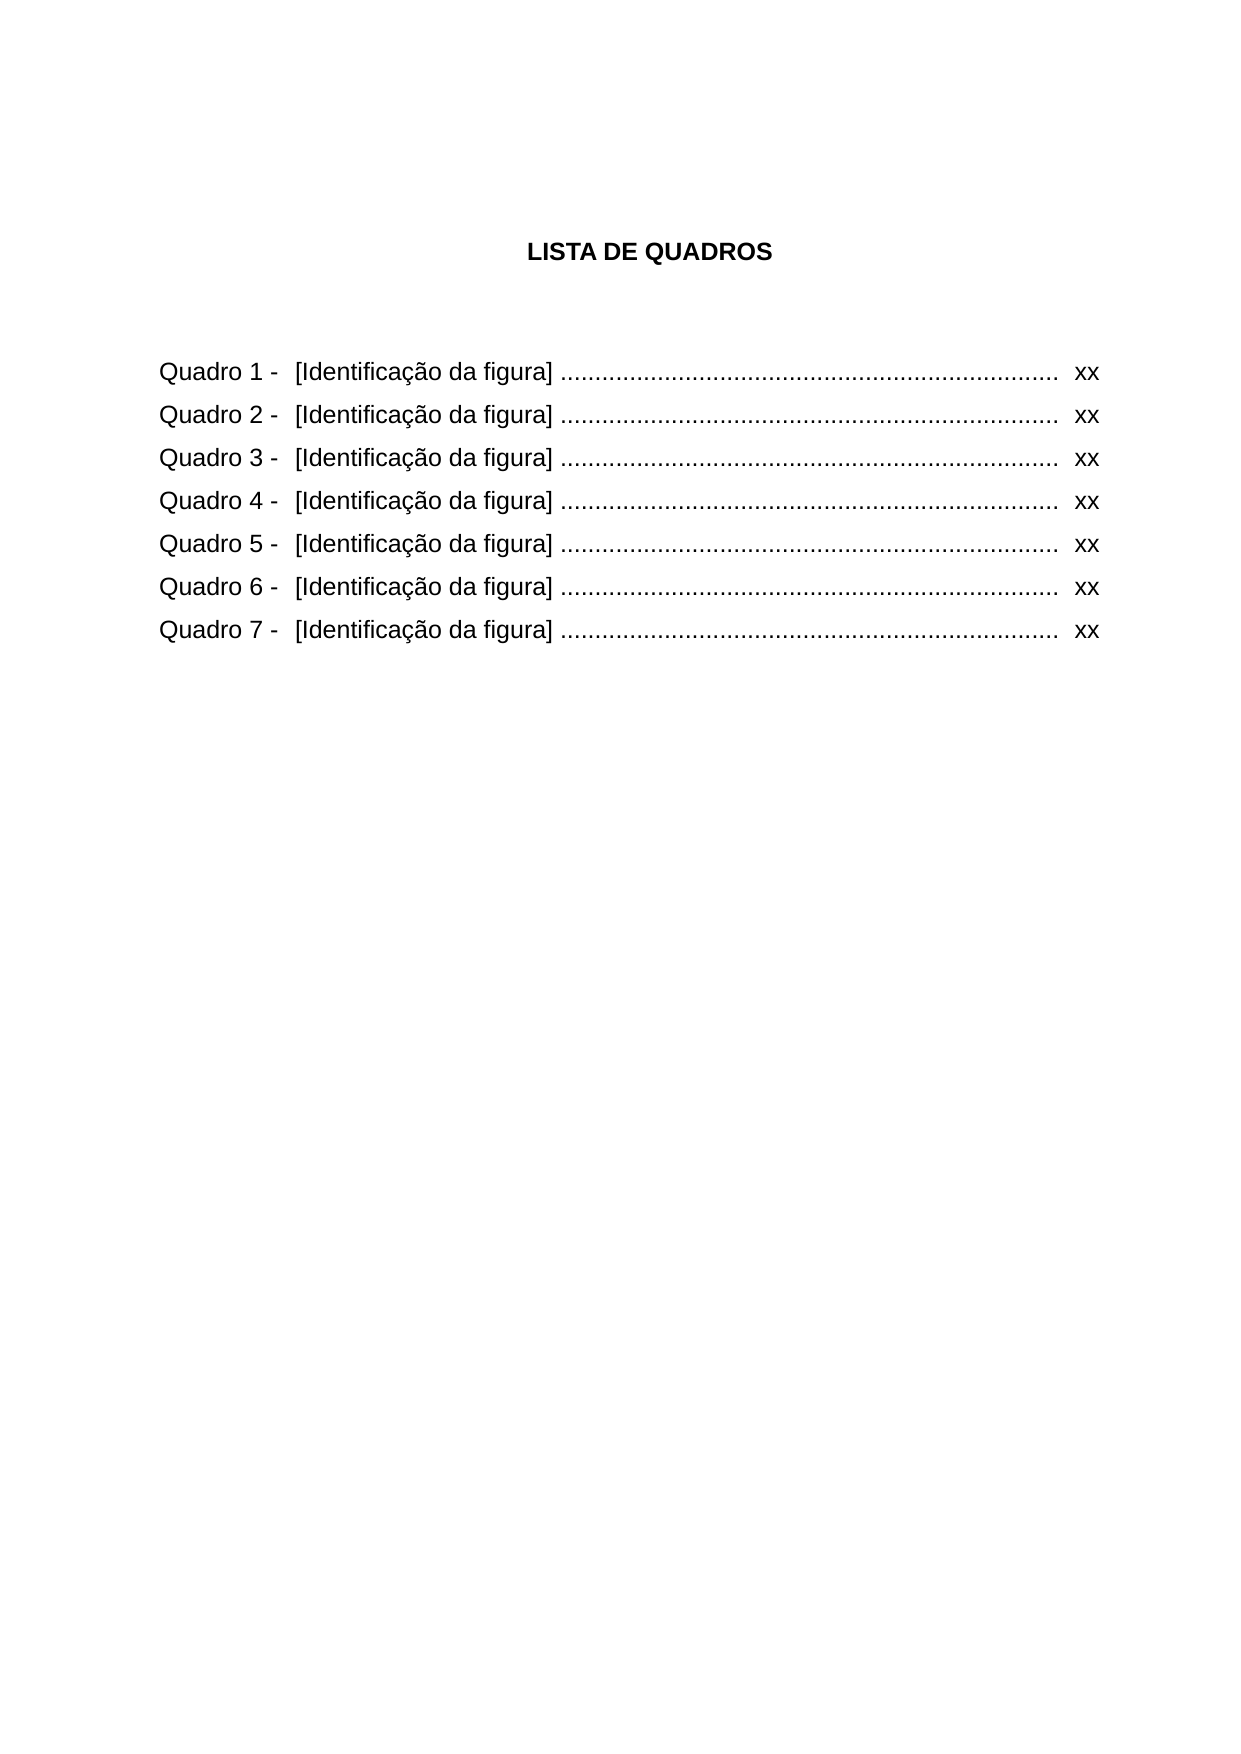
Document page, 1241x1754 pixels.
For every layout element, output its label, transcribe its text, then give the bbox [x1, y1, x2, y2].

table_cell xx [1063, 443, 1099, 486]
table_cell xx [1063, 615, 1099, 658]
table_cell xx [1063, 486, 1099, 529]
table_cell xx [1063, 572, 1099, 615]
table_cell [Identificação da figura] ........................................................................ [295, 443, 1063, 486]
table_cell xx [1063, 400, 1099, 443]
table_header xx [1063, 357, 1099, 399]
table_cell xx [1063, 529, 1099, 572]
table_cell [Identificação da figura] ........................................................................ [295, 400, 1063, 443]
table_header [Identificação da figura] ........................................................................ [295, 357, 1063, 399]
table_cell [Identificação da figura] ........................................................................ [295, 486, 1063, 529]
table_cell Quadro 3 - [143, 443, 295, 486]
table_cell Quadro 6 - [143, 572, 295, 615]
table_cell Quadro 5 - [143, 529, 295, 572]
table_cell [Identificação da figura] ........................................................................ [295, 572, 1063, 615]
table_cell Quadro 7 - [143, 615, 295, 658]
table_header Quadro 1 - [143, 357, 295, 399]
text LISTA DE QUADROS [177, 237, 1122, 266]
table_cell Quadro 4 - [143, 486, 295, 529]
table_cell [Identificação da figura] ........................................................................ [295, 529, 1063, 572]
table_cell [Identificação da figura] ........................................................................ [295, 615, 1063, 658]
table_cell Quadro 2 - [143, 400, 295, 443]
